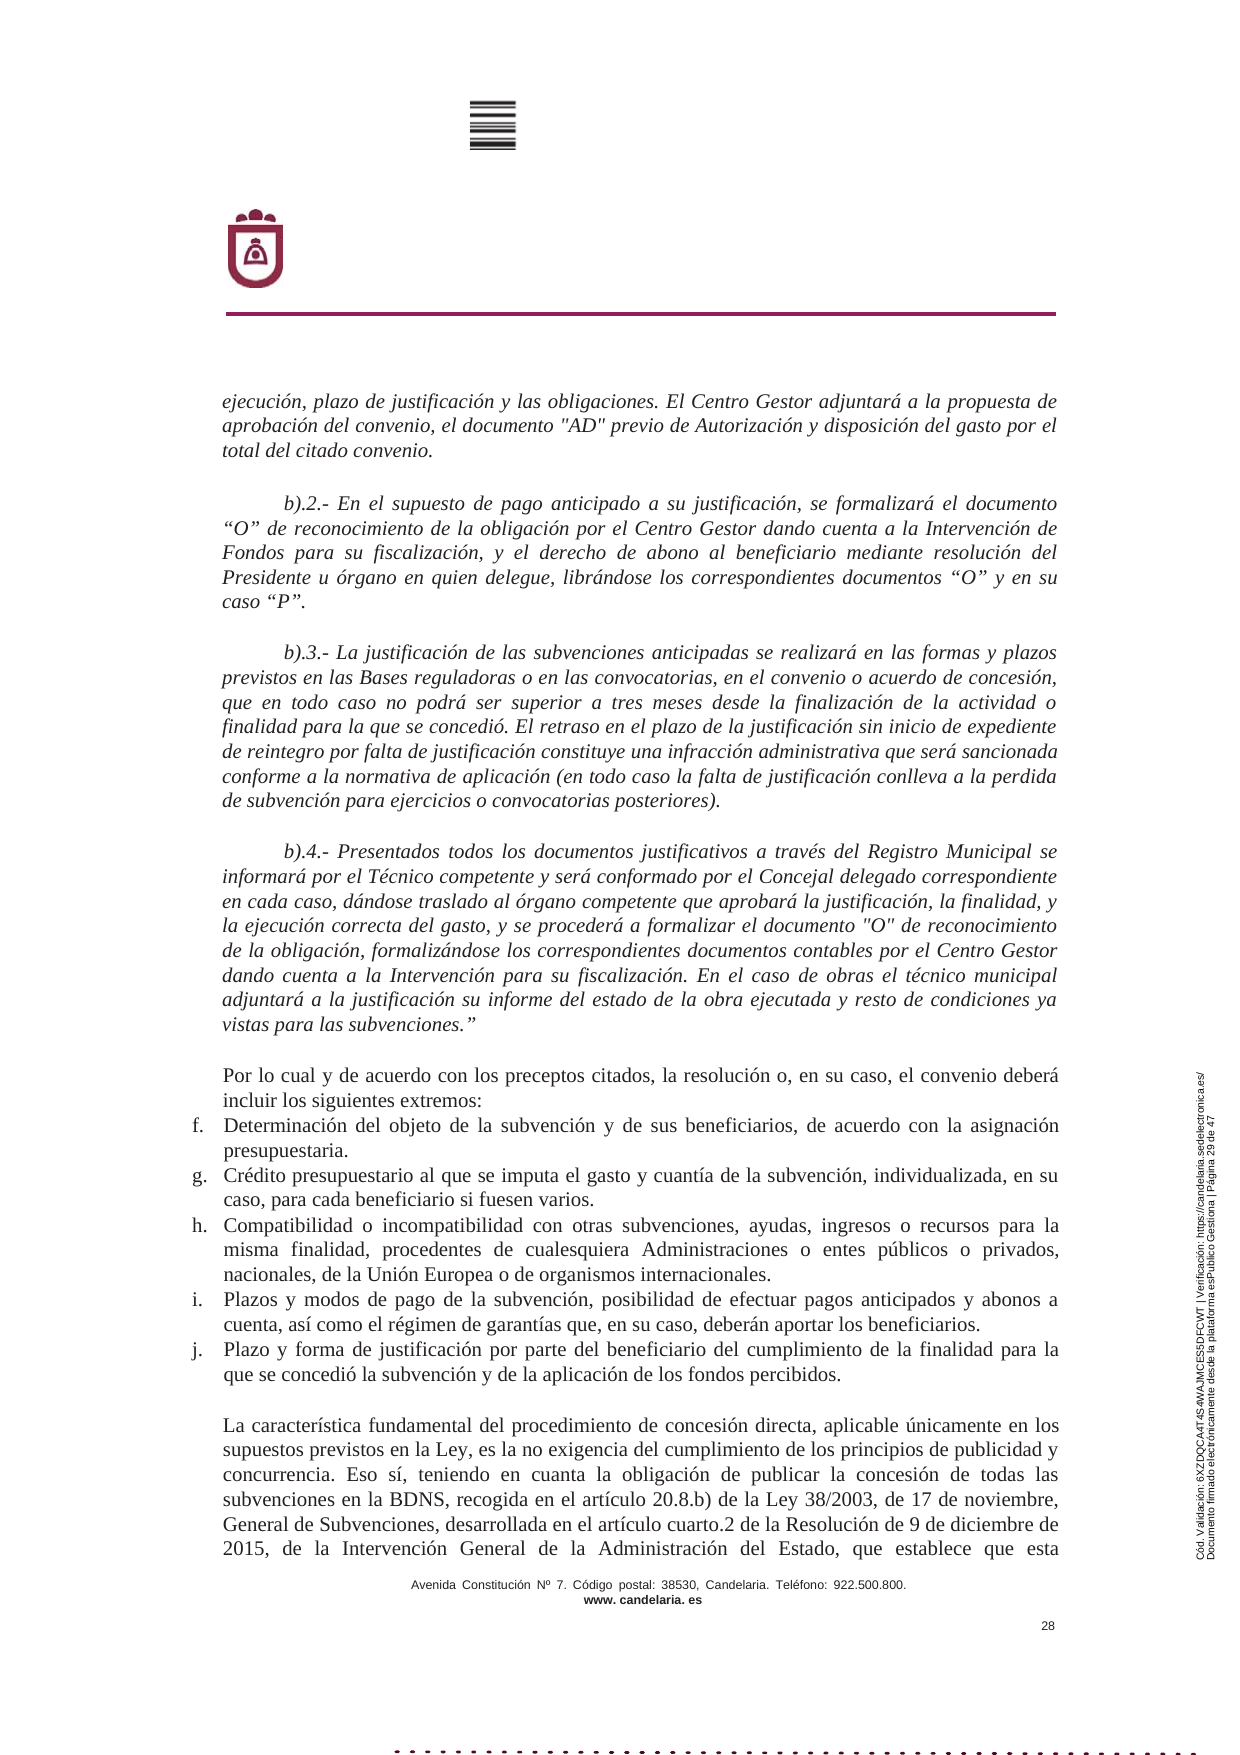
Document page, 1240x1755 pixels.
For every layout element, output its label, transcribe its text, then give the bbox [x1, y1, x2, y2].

list Determinación del objeto de la subvención y de sus beneficiarios, de acuerdo con la asignación presupuestaria. [192, 1113, 1060, 1162]
text b).3.- La justificación de las subvenciones anticipadas se realizará en las formas y plazos previstos en las Bases reguladoras o en las convocatorias, en el convenio o acuerdo de concesión, que en todo caso no podrá ser superior a tres meses desde la finalización de la actividad o finalidad para la que se concedió. El retraso en el plazo de la justificación sin inicio de expediente de reintegro por falta de justificación constituye una infracción administrativa que será sancionada conforme a la normativa de aplicación (en todo caso la falta de justificación conlleva a la perdida de subvención para ejercicios o convocatorias posteriores). [222, 640, 1061, 812]
text b).4.- Presentados todos los documentos justificativos a través del Registro Municipal se informará por el Técnico competente y será conformado por el Concejal delegado correspondiente en cada caso, dándose traslado al órgano competente que aprobará la justificación, la finalidad, y la ejecución correcta del gasto, y se procederá a formalizar el documento "O" de reconocimiento de la obligación, formalizándose los correspondientes documentos contables por el Centro Gestor dando cuenta a la Intervención para su fiscalización. En el caso de obras el técnico municipal adjuntará a la justificación su informe del estado de la obra ejecutada y resto de condiciones ya vistas para las subvenciones.” [222, 839, 1061, 1036]
text Por lo cual y de acuerdo con los preceptos citados, la resolución o, en su caso, el convenio deberá incluir los siguientes extremos: [223, 1063, 1060, 1112]
list Plazo y forma de justificación por parte del beneficiario del cumplimiento de la finalidad para la que se concedió la subvención y de la aplicación de los fondos percibidos. [192, 1337, 1060, 1386]
list Plazos y modos de pago de la subvención, posibilidad de efectuar pagos anticipados y abonos a cuenta, así como el régimen de garantías que, en su caso, deberán aportar los beneficiarios. [192, 1287, 1060, 1336]
text ejecución, plazo de justificación y las obligaciones. El Centro Gestor adjuntará a la propuesta de aprobación del convenio, el documento "AD" previo de Autorización y disposición del gasto por el total del citado convenio. [222, 389, 1061, 462]
text La característica fundamental del procedimiento de concesión directa, aplicable únicamente en los supuestos previstos en la Ley, es la no exigencia del cumplimiento de los principios de publicidad y concurrencia. Eso sí, teniendo en cuanta la obligación de publicar la concesión de todas las subvenciones en la BDNS, recogida en el artículo 20.8.b) de la Ley 38/2003, de 17 de noviembre, General de Subvenciones, desarrollada en el artículo cuarto.2 de la Resolución de 9 de diciembre de 2015, de la Intervención General de la Administración del Estado, que establece que esta [223, 1413, 1060, 1560]
list Crédito presupuestario al que se imputa el gasto y cuantía de la subvención, individualizada, en su caso, para cada beneficiario si fuesen varios. [192, 1163, 1060, 1211]
text b).2.- En el supuesto de pago anticipado a su justificación, se formalizará el documento “O” de reconocimiento de la obligación por el Centro Gestor dando cuenta a la Intervención de Fondos para su fiscalización, y el derecho de abono al beneficiario mediante resolución del Presidente u órgano en quien delegue, librándose los correspondientes documentos “O” y en su caso “P”. [222, 491, 1061, 613]
list Compatibilidad o incompatibilidad con otras subvenciones, ayudas, ingresos o recursos para la misma finalidad, procedentes de cualesquiera Administraciones o entes públicos o privados, nacionales, de la Unión Europea o de organismos internacionales. [192, 1213, 1060, 1286]
